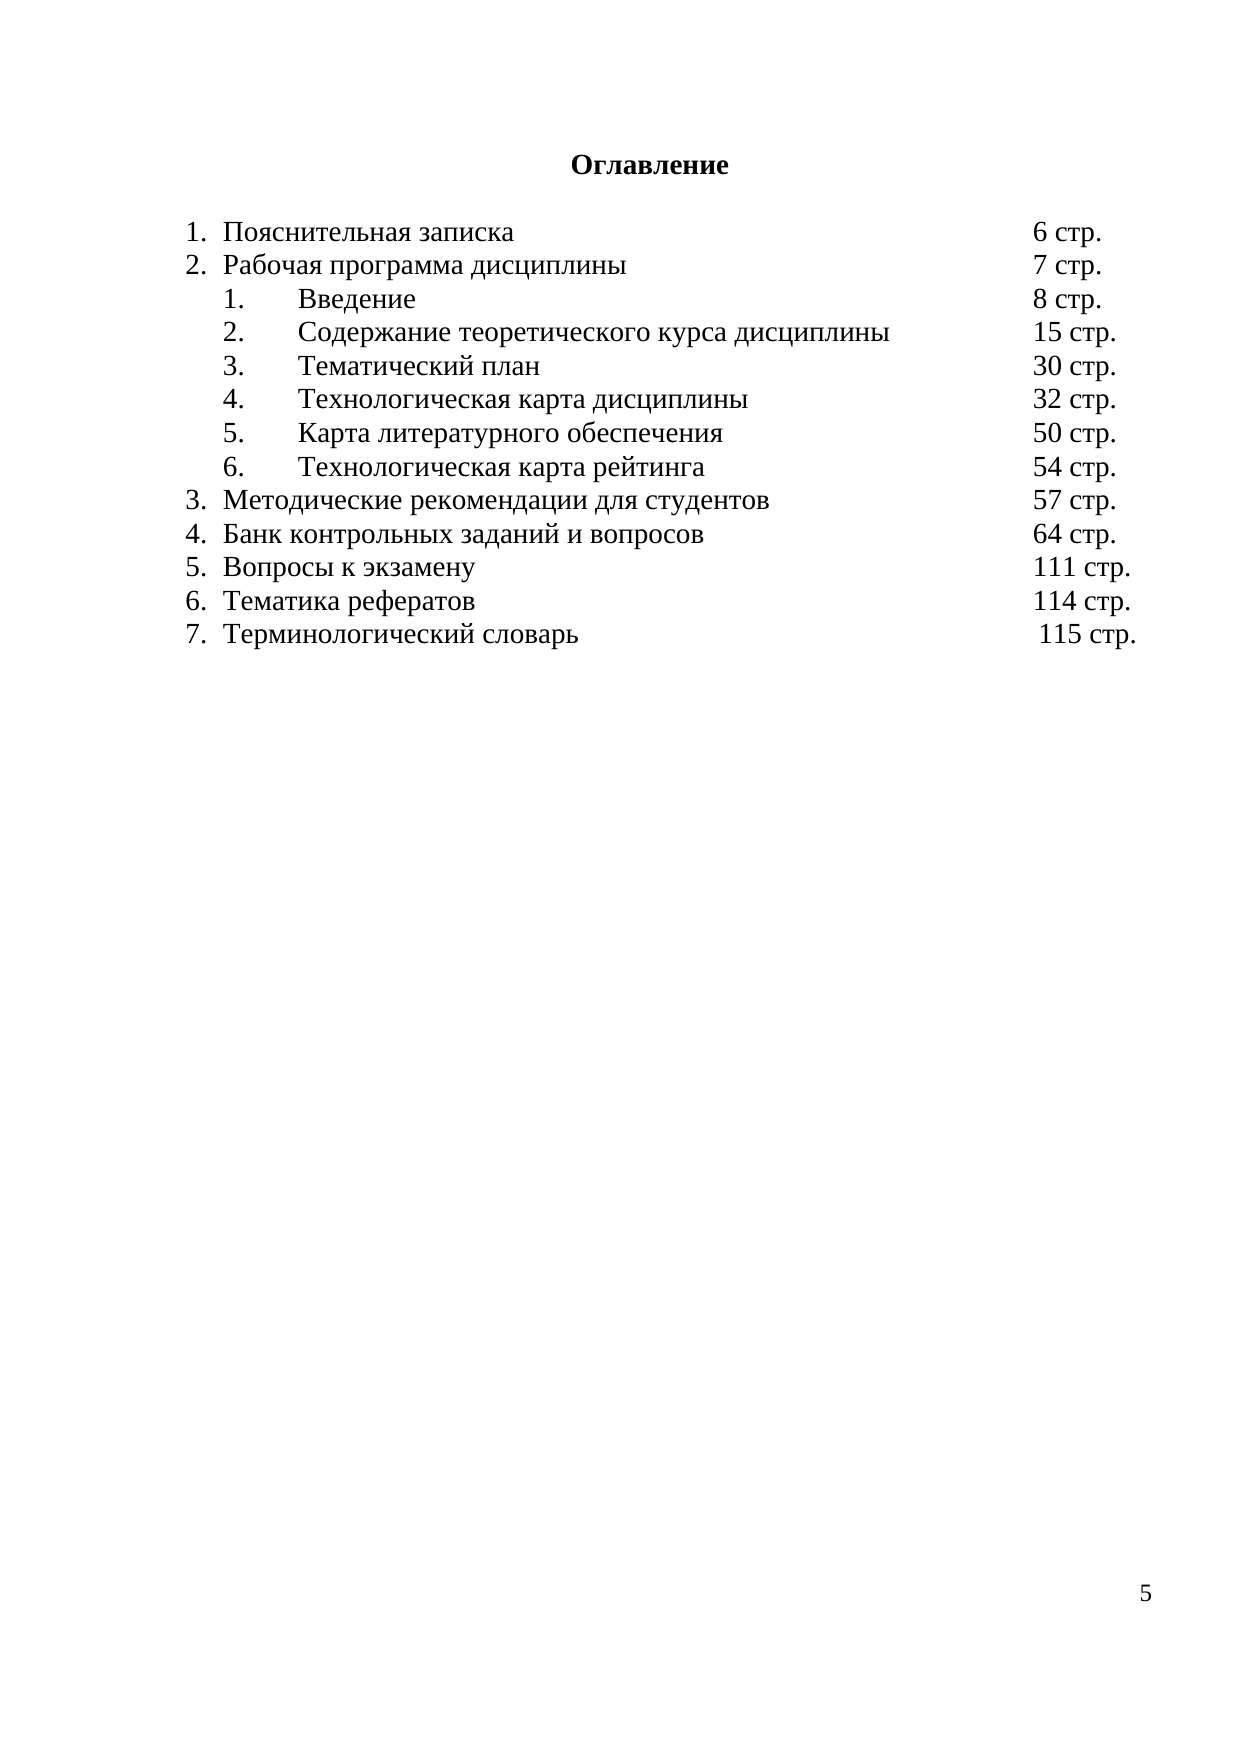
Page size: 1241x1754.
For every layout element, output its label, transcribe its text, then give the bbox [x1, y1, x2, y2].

list Пояснительная записка 6 стр. [185, 214, 1152, 247]
list Тематика рефератов 114 стр. [185, 583, 1152, 616]
list Рабочая программа дисциплины 7 стр. [185, 247, 1152, 281]
list Терминологический словарь 115 стр. [185, 616, 1152, 650]
list Карта литературного обеспечения 50 стр. [223, 415, 1152, 449]
list Технологическая карта дисциплины 32 стр. [223, 382, 1152, 415]
list Методические рекомендации для студентов 57 стр. [185, 482, 1152, 516]
list Вопросы к экзамену 111 стр. [185, 549, 1152, 583]
text Оглавление [148, 147, 1152, 180]
list Банк контрольных заданий и вопросов 64 стр. [185, 516, 1152, 549]
list Содержание теоретического курса дисциплины 15 стр. [223, 314, 1152, 348]
list Введение 8 стр. [223, 281, 1152, 314]
list Тематический план 30 стр. [223, 348, 1152, 382]
list Технологическая карта рейтинга 54 стр. [223, 449, 1152, 482]
